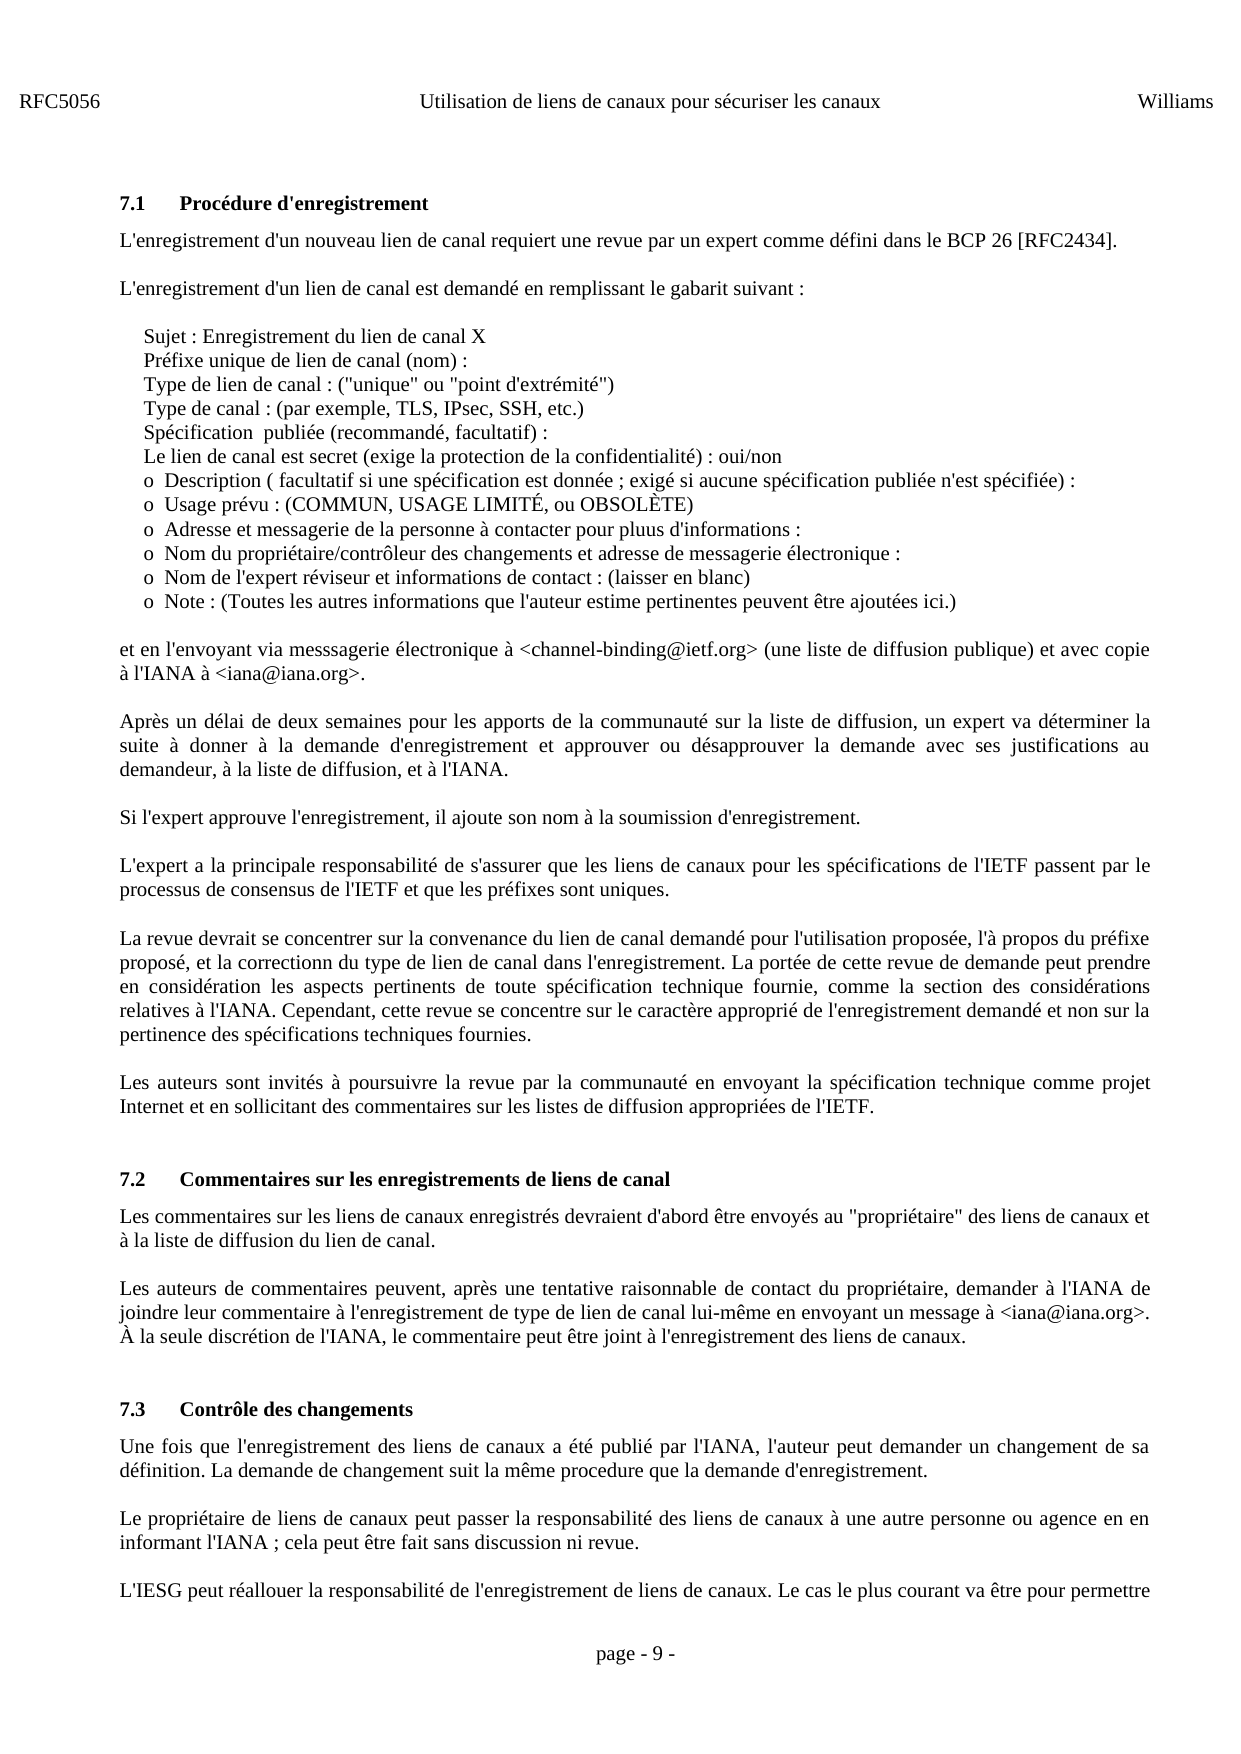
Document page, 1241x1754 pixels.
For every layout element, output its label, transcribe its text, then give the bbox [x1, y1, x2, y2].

text L'IESG peut réallouer la responsabilité de l'enregistrement de liens de canaux. Le cas le plus courant va être pour permettre [119, 1578, 1152, 1602]
text L'enregistrement d'un nouveau lien de canal requiert une revue par un expert comme défini dans le BCP 26 [RFC2434]. [119, 228, 1152, 252]
text o Usage prévu : (COMMUN, USAGE LIMITÉ, ou OBSOLÈTE) [143, 492, 1152, 516]
text Si l'expert approuve l'enregistrement, il ajoute son nom à la soumission d'enregistrement. [119, 805, 1152, 829]
text Préfixe unique de lien de canal (nom) : [143, 348, 1152, 372]
text L'expert a la principale responsabilité de s'assurer que les liens de canaux pour les spécifications de l'IETF passent par le processus de consensus de l'IETF et que les préfixes sont uniques. [119, 853, 1152, 901]
text Spécification publiée (recommandé, facultatif) : [143, 420, 1152, 444]
text Une fois que l'enregistrement des liens de canaux a été publié par l'IANA, l'auteur peut demander un changement de sa définition. La demande de changement suit la même procedure que la demande d'enregistrement. [119, 1434, 1152, 1482]
subtitle 7.1 Procédure d'enregistrement [119, 191, 1152, 215]
text et en l'envoyant via messsagerie électronique à <channel-binding@ietf.org> (une liste de diffusion publique) et avec copie à l'IANA à <iana@iana.org>. [119, 637, 1152, 685]
text Les auteurs de commentaires peuvent, après une tentative raisonnable de contact du propriétaire, demander à l'IANA de joindre leur commentaire à l'enregistrement de type de lien de canal lui-même en envoyant un message à <iana@iana.org>. À la seule discrétion de l'IANA, le commentaire peut être joint à l'enregistrement des liens de canaux. [119, 1276, 1152, 1348]
subtitle 7.3 Contrôle des changements [119, 1397, 1152, 1421]
text La revue devrait se concentrer sur la convenance du lien de canal demandé pour l'utilisation proposée, l'à propos du préfixe proposé, et la correctionn du type de lien de canal dans l'enregistrement. La portée de cette revue de demande peut prendre en considération les aspects pertinents de toute spécification technique fournie, comme la section des considérations relatives à l'IANA. Cependant, cette revue se concentre sur le caractère approprié de l'enregistrement demandé et non sur la pertinence des spécifications techniques fournies. [119, 926, 1152, 1046]
text Le lien de canal est secret (exige la protection de la confidentialité) : oui/non [143, 444, 1152, 468]
text o Description ( facultatif si une spécification est donnée ; exigé si aucune spécification publiée n'est spécifiée) : [143, 468, 1152, 492]
text o Nom du propriétaire/contrôleur des changements et adresse de messagerie électronique : [143, 541, 1152, 564]
subtitle 7.2 Commentaires sur les enregistrements de liens de canal [119, 1167, 1152, 1191]
text Sujet : Enregistrement du lien de canal X [143, 324, 1152, 348]
text o Adresse et messagerie de la personne à contacter pour pluus d'informations : [143, 516, 1152, 541]
text Type de canal : (par exemple, TLS, IPsec, SSH, etc.) [143, 396, 1152, 420]
text L'enregistrement d'un lien de canal est demandé en remplissant le gabarit suivant : [119, 276, 1152, 300]
text Les commentaires sur les liens de canaux enregistrés devraient d'abord être envoyés au "propriétaire" des liens de canaux et à la liste de diffusion du lien de canal. [119, 1204, 1152, 1252]
text Le propriétaire de liens de canaux peut passer la responsabilité des liens de canaux à une autre personne ou agence en en informant l'IANA ; cela peut être fait sans discussion ni revue. [119, 1506, 1152, 1554]
text Après un délai de deux semaines pour les apports de la communauté sur la liste de diffusion, un expert va déterminer la suite à donner à la demande d'enregistrement et approuver ou désapprouver la demande avec ses justifications au demandeur, à la liste de diffusion, et à l'IANA. [119, 709, 1152, 781]
text Type de lien de canal : ("unique" ou "point d'extrémité") [143, 372, 1152, 396]
text Les auteurs sont invités à poursuivre la revue par la communauté en envoyant la spécification technique comme projet Internet et en sollicitant des commentaires sur les listes de diffusion appropriées de l'IETF. [119, 1070, 1152, 1118]
text o Nom de l'expert réviseur et informations de contact : (laisser en blanc) [143, 564, 1152, 589]
text o Note : (Toutes les autres informations que l'auteur estime pertinentes peuvent être ajoutées ici.) [143, 589, 1152, 613]
